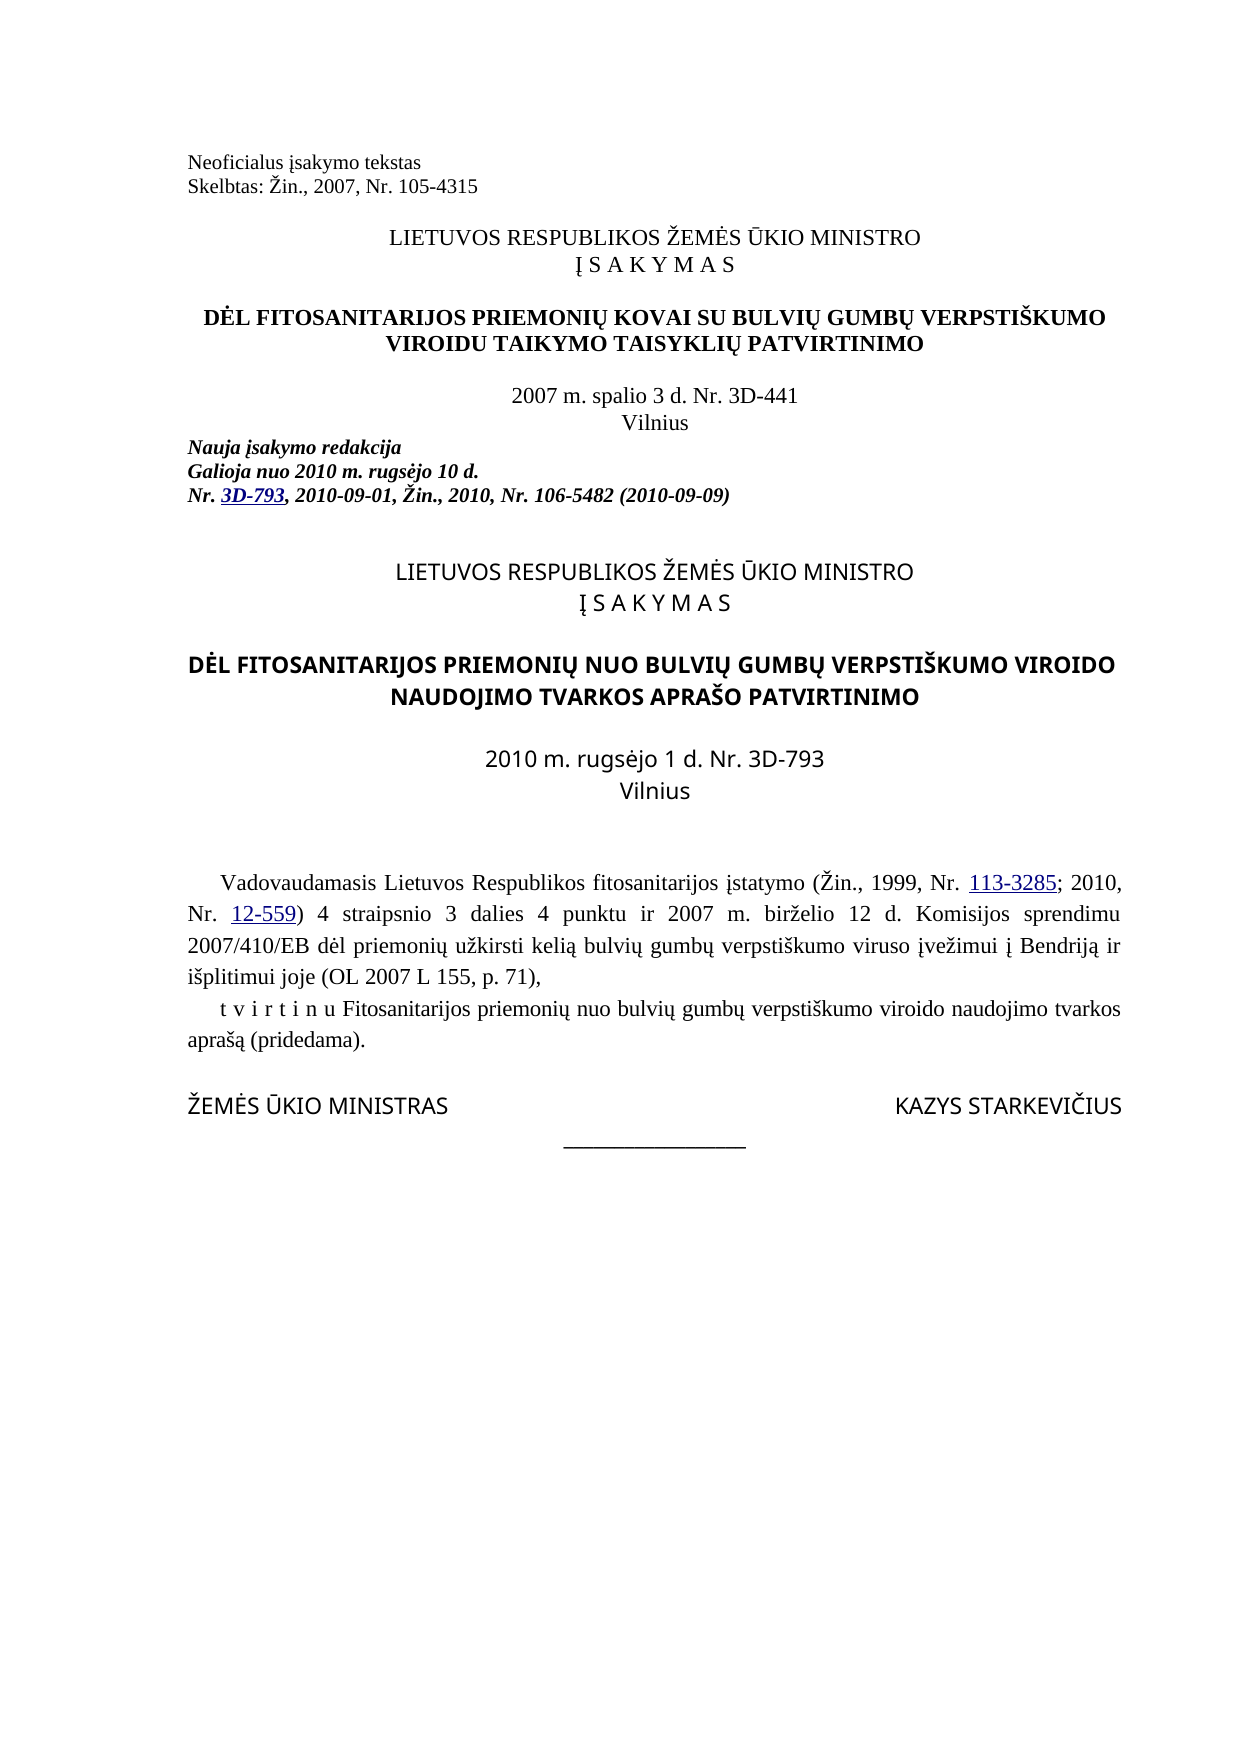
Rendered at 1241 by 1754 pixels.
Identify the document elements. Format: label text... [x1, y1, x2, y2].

text Skelbtas: Žin., 2007, Nr. 105-4315 [187, 174, 1122, 198]
text Į S A K Y M A S [187, 251, 1122, 277]
text Nauja įsakymo redakcija [187, 435, 1122, 459]
text __________________ [187, 1121, 1122, 1152]
text Galioja nuo 2010 m. rugsėjo 10 d. [187, 459, 1122, 483]
text DĖL FITOSANITARIJOS PRIEMONIŲ KOVAI SU Bulvių gumbų verpstiškumo viroidu TAIKYMO TAISYKLIŲ patvirtinimo [187, 303, 1122, 356]
text t v i r t i n u Fitosanitarijos priemonių nuo bulvių gumbų verpstiškumo viroido naudojimo tvarkos aprašą (pridedama). [187, 995, 1122, 1053]
text Neoficialus įsakymo tekstas [187, 150, 1122, 174]
text 2010 m. rugsėjo 1 d. Nr. 3D-793 [187, 743, 1122, 775]
text LIETUVOS RESPUBLIKOS ŽEMĖS ŪKIO MINISTRO [187, 556, 1122, 587]
text 2007 m. spalio 3 d. Nr. 3D-441 [187, 383, 1122, 409]
text Į S A K Y M A S [187, 587, 1122, 618]
text Vilnius [187, 775, 1122, 806]
text Žemės ūkio ministras Kazys Starkevičius [187, 1090, 1122, 1121]
text DĖL FITOSANITARIJOS PRIEMONIŲ NUO BULVIŲ GUMBŲ VERPSTIŠKUMO VIROIDO NAUDOJIMO TVARKOS APRAŠO PATVIRTINIMO [187, 649, 1122, 712]
text Vadovaudamasis Lietuvos Respublikos fitosanitarijos įstatymo (Žin., 1999, Nr. 113-3285; 2010, Nr. 12-559) 4 straipsnio 3 dalies 4 punktu ir 2007 m. birželio 12 d. Komisijos sprendimu 2007/410/EB dėl priemonių užkirsti kelią bulvių gumbų verpstiškumo viruso įvežimui į Bendriją ir išplitimui joje (OL 2007 L 155, p. 71), [187, 869, 1122, 990]
text LIETUVOS RESPUBLIKOS ŽEMĖS ŪKIO MINISTRO [187, 224, 1122, 251]
text Vilnius [187, 409, 1122, 435]
text Nr. 3D-793, 2010-09-01, Žin., 2010, Nr. 106-5482 (2010-09-09) [187, 483, 1122, 507]
